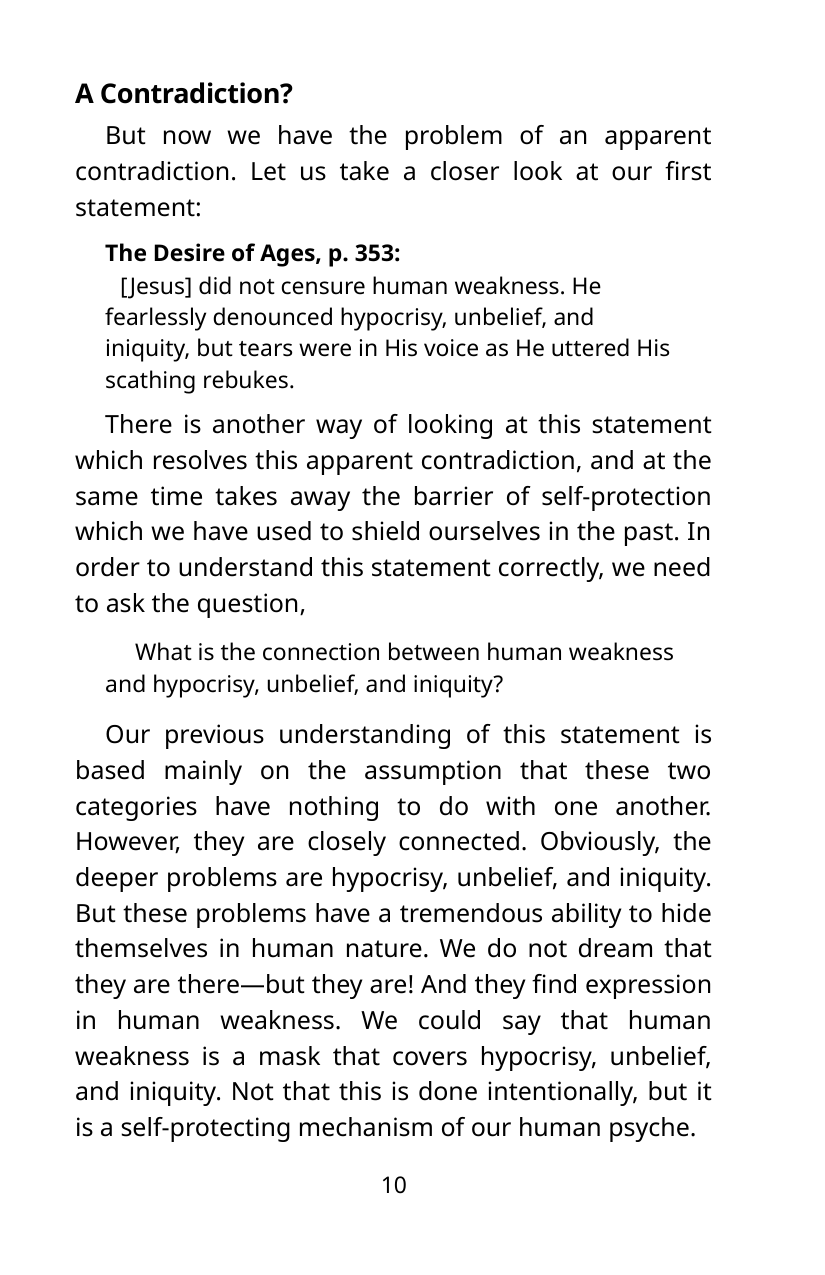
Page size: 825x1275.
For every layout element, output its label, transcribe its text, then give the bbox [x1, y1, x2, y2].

text There is another way of looking at this statement which resolves this apparent contradiction, and at the same time takes away the barrier of self-protection which we have used to shield ourselves in the past. In order to understand this statement correctly, we need to ask the question, [75, 407, 712, 619]
text [Jesus] did not censure human weakness. He fearlessly denounced hypocrisy, unbelief, and iniquity, but tears were in His voice as He uttered His scathing rebukes. [105, 270, 682, 395]
text The Desire of Ages, p. 353: [105, 237, 712, 268]
text What is the connection between human weakness and hypocrisy, unbelief, and iniquity? [105, 636, 682, 699]
text Our previous understanding of this statement is based mainly on the assumption that these two categories have nothing to do with one another. However, they are closely connected. Obviously, the deeper problems are hypocrisy, unbelief, and iniquity. But these problems have a tremendous ability to hide themselves in human nature. We do not dream that they are there—but they are! And they find expression in human weakness. We could say that human weakness is a mask that covers hypocrisy, unbelief, and iniquity. Not that this is done intentionally, but it is a self-protecting mechanism of our human psyche. [75, 717, 712, 1144]
text But now we have the problem of an apparent contradiction. Let us take a closer look at our first statement: [75, 118, 712, 223]
subtitle A Contradiction? [75, 75, 712, 112]
